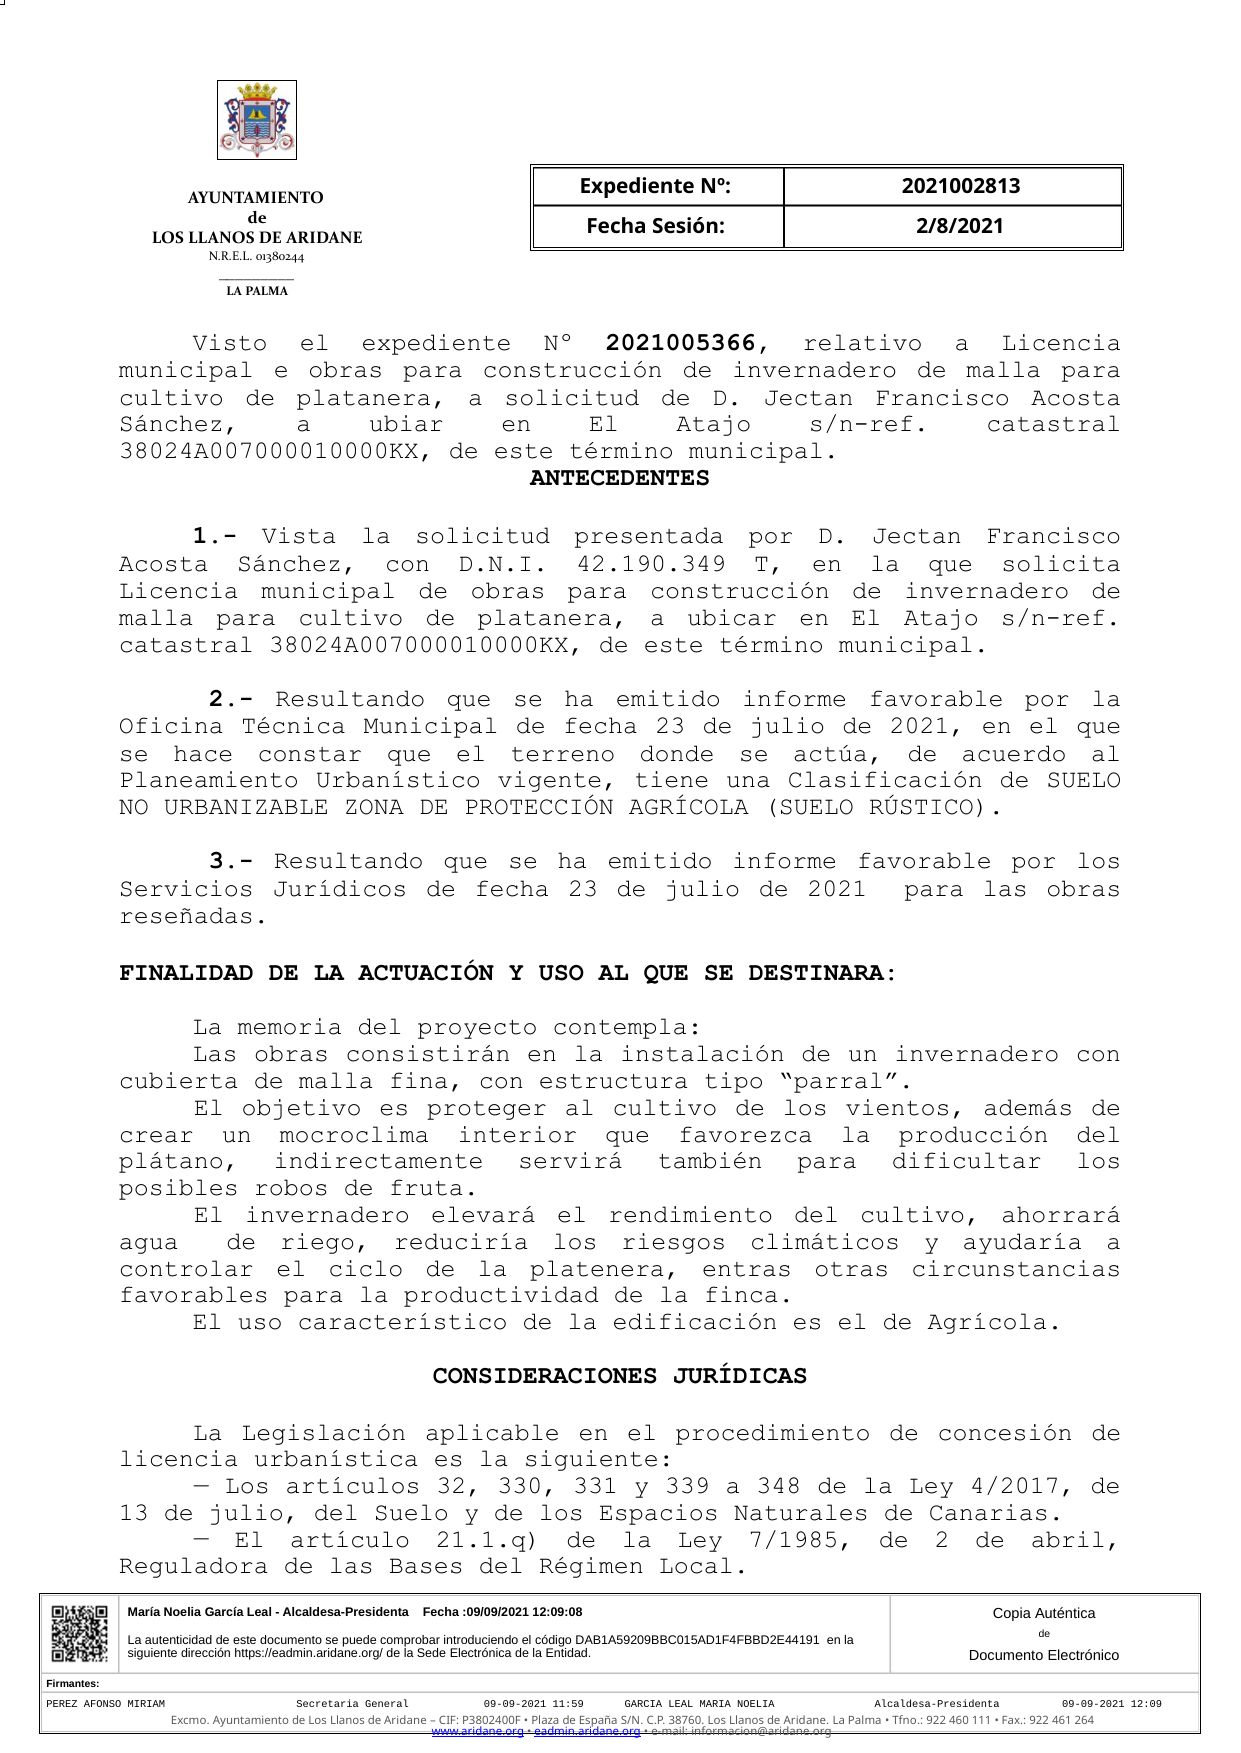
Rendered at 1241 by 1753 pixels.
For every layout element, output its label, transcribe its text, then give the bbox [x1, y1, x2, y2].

text Excmo. Ayuntamiento de Los Llanos de Aridane – CIF: P3802400F • Plaza de España S/N. C.P. 38760. Los Llanos de Aridane. La Palma • Tfno.: 922 460 111 • Fax.: 922 461 264 [171, 1713, 1095, 1727]
text Copia Auténtica [993, 1606, 1117, 1622]
text malla para cultivo de platanera, a ubicar en El Atajo s/n-ref. [119, 604, 1146, 631]
text Licencia municipal de obras para construcción de invernadero de [119, 577, 1146, 604]
picture [40, 1594, 1200, 1733]
text 3.- Resultando que se ha emitido informe favorable por los [209, 846, 1146, 873]
text La memoria del proyecto contempla: [192, 1012, 727, 1039]
text posibles robos de fruta. [119, 1174, 1146, 1201]
text de [247, 210, 387, 227]
text 09-09-2021 12:09 [1062, 1698, 1177, 1709]
text Sánchez, a ubiar en El Atajo s/n-ref. catastral [119, 410, 1146, 437]
text 1 [119, 1498, 159, 1526]
text controlar el ciclo de la platenera, entras otras circunstancias [119, 1255, 1146, 1281]
text catastral 38024A007000010000KX, de este término municipal. [119, 631, 1146, 657]
text Visto el expediente Nº 2021005366, relativo a Licencia [192, 328, 1146, 356]
text agua de riego, reduciría los riesgos climáticos y ayudaría a [119, 1228, 1146, 1255]
text se hace constar que el terreno donde se actúa, de acuerdo al [119, 740, 1146, 766]
text licencia urbanística es la siguiente: [119, 1446, 1146, 1472]
text Las obras consistirán en la instalación de un invernadero con [192, 1039, 1146, 1067]
text LA PALMA [226, 286, 317, 298]
text 3 de julio, del Suelo y de los Espacios Naturales de Canarias. [159, 1499, 1146, 1526]
picture [218, 81, 296, 159]
text El objetivo es proteger al cultivo de los vientos, además de [194, 1094, 1146, 1121]
text CONSIDERACIONES JURÍDICAS [433, 1361, 833, 1389]
text de [1038, 1628, 1065, 1640]
text GARCIA LEAL MARIA NOELIA [624, 1698, 797, 1709]
text ANTECEDENTES [530, 463, 735, 492]
text 2.- Resultando que se ha emitido informe favorable por la [209, 684, 1146, 711]
text Planeamiento Urbanístico vigente, tiene una Clasificación de SUELO [119, 766, 1146, 793]
text N.R.E.L. 01380244 [208, 250, 327, 262]
text _ [317, 266, 327, 282]
text El artículo 21.1.q) de la Ley 7/1985, de 2 de abril, [234, 1526, 1146, 1552]
text Documento Electrónico [969, 1647, 1142, 1663]
text El invernadero elevará el rendimiento del cultivo, ahorrará [194, 1199, 1146, 1228]
text Los artículos 32, 330, 331 y 339 a 348 de la Ley 4/2017, de [224, 1471, 1146, 1499]
text siguiente dirección https://eadmin.aridane.org/ de la Sede Electrónica de la Entidad. [127, 1647, 879, 1660]
text NO URBANIZABLE ZONA DE PROTECCIÓN AGRÍCOLA (SUELO RÚSTICO). [119, 793, 1146, 820]
text 2/8/2021 [916, 214, 1059, 239]
text ________ [226, 266, 317, 282]
text crear un mocroclima interior que favorezca la producción del [119, 1121, 1146, 1147]
text municipal e obras para construcción de invernadero de malla para [119, 356, 1146, 383]
text Oficina Técnica Municipal de fecha 23 de julio de 2021, en el que [119, 711, 1146, 740]
text AYUNTAMIENTO [188, 190, 387, 207]
text Firmantes: [46, 1678, 183, 1690]
text — [194, 1471, 224, 1499]
text Acosta Sánchez, con D.N.I. 42.190.349 T, en la que solicita [119, 549, 1146, 577]
text 3 [119, 435, 134, 464]
text 8024A007000010000KX, de este término municipal. [134, 435, 864, 464]
text 1.- Vista la solicitud presentada por D. Jectan Francisco [192, 521, 1146, 549]
picture [531, 165, 1123, 250]
text 09-09-2021 11:59 [484, 1698, 599, 1709]
text reseñadas. [119, 902, 1146, 929]
text _ [219, 266, 226, 279]
text El uso característico de la edificación es el de Agrícola. [192, 1307, 1087, 1335]
text cultivo de platanera, a solicitud de D. Jectan Francisco Acosta [119, 383, 1146, 410]
text PEREZ AFONSO MIRIAM [46, 1698, 183, 1709]
text María Noelia García Leal - Alcaldesa-Presidenta Fecha :09/09/2021 12:09:08 [127, 1605, 608, 1619]
text plátano, indirectamente servirá también para dificultar los [119, 1147, 1146, 1174]
text Fecha Sesión: [586, 214, 761, 239]
text Expediente Nº: [579, 173, 761, 199]
text Secretaria General [296, 1698, 426, 1709]
text 2021002813 [902, 173, 1059, 199]
text Servicios Jurídicos de fecha 23 de julio de 2021 para las obras [119, 873, 1146, 902]
text favorables para la productividad de la finca. [119, 1281, 1146, 1308]
text La autenticidad de este documento se puede comprobar introduciendo el código DAB1A59209BBC015AD1F4FBBD2E44191 en la [127, 1633, 879, 1647]
text Alcaldesa-Presidenta [874, 1698, 1018, 1709]
text La Legislación aplicable en el procedimiento de concesión de [193, 1417, 1146, 1446]
text cubierta de malla fina, con estructura tipo “parral”. [119, 1067, 1146, 1094]
text LOS LLANOS DE ARIDANE [152, 230, 387, 247]
text FINALIDAD DE LA ACTUACIÓN Y USO AL QUE SE DESTINARA: [119, 958, 924, 986]
text www.aridane.org • eadmin.aridane.org • e-mail: informacion@aridane.org [431, 1724, 834, 1738]
text Reguladora de las Bases del Régimen Local. [119, 1551, 774, 1579]
text — [194, 1524, 234, 1551]
